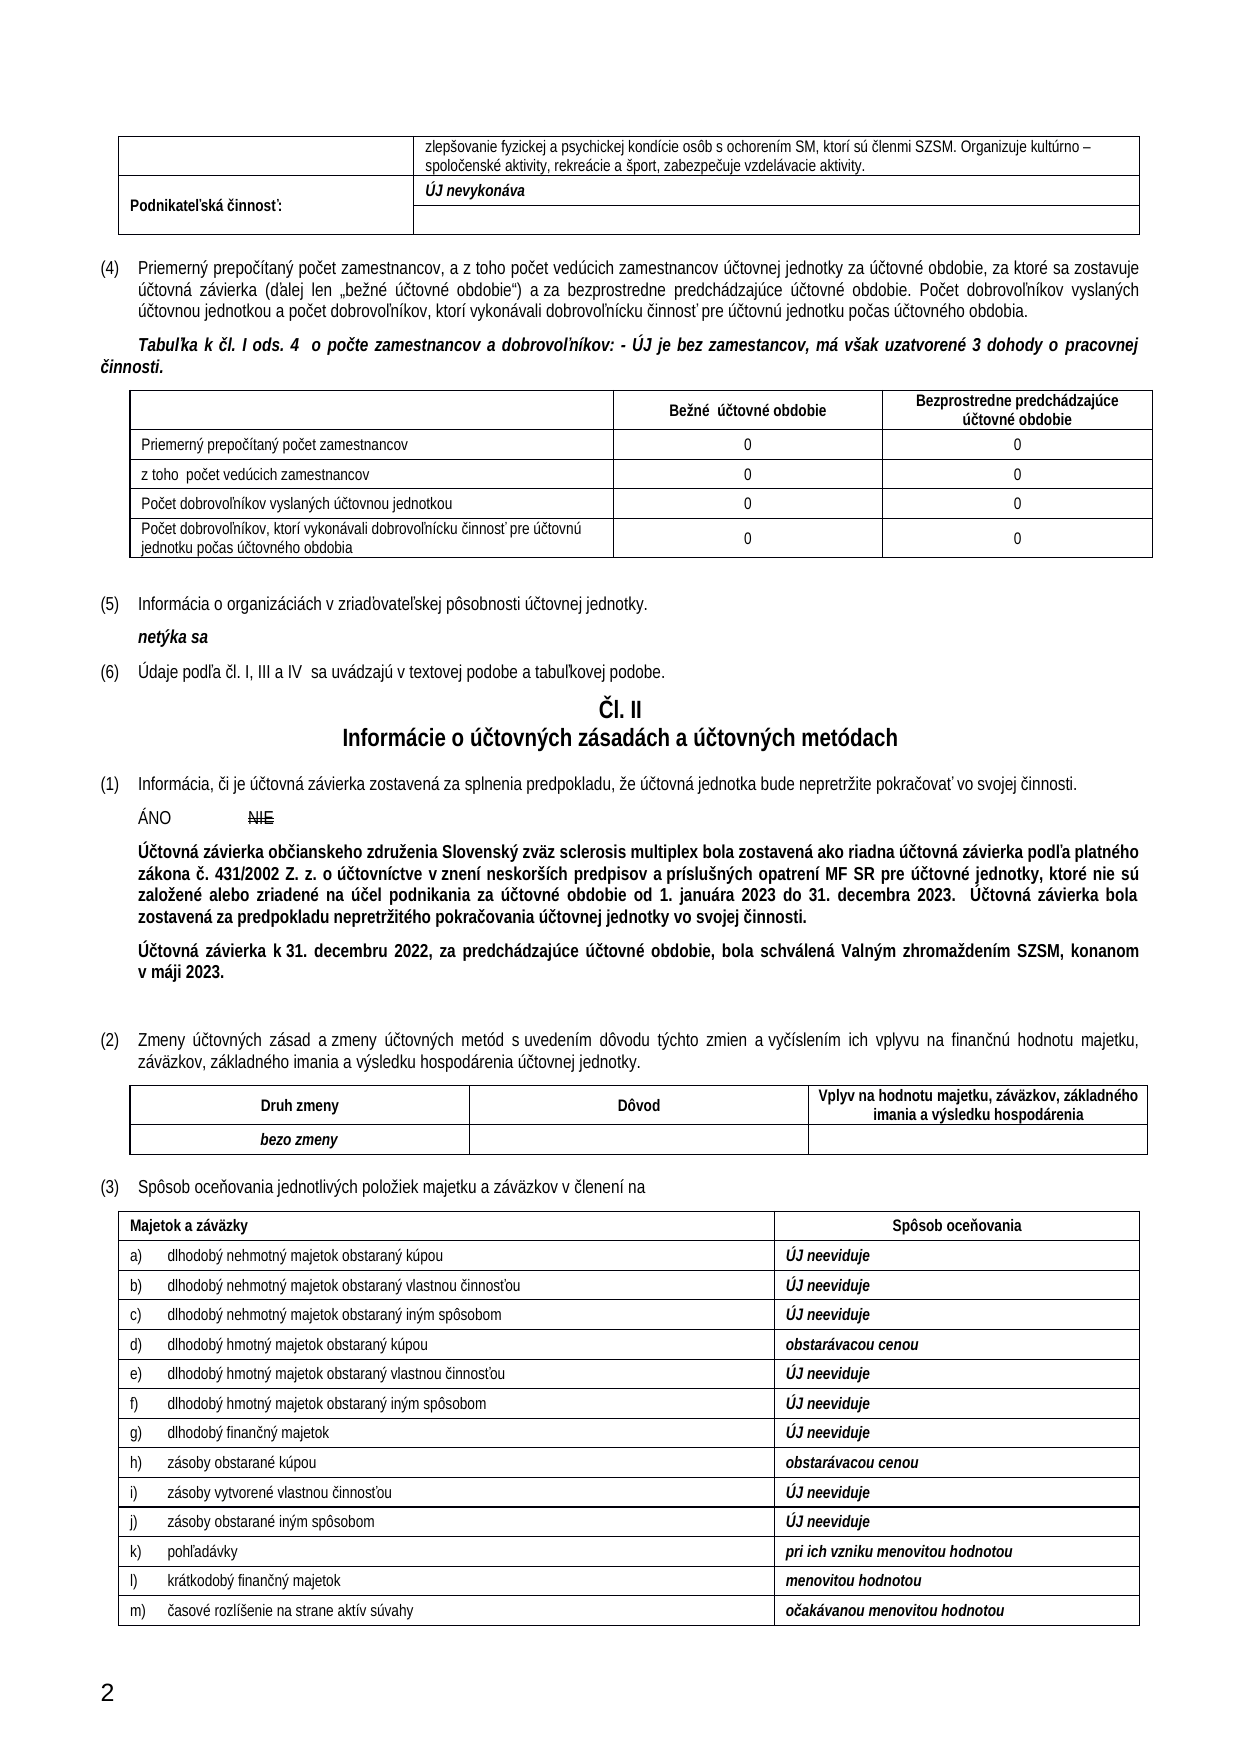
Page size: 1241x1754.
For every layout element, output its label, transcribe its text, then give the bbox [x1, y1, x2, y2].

table_cell dlhodobý finančný majetok [119, 1419, 774, 1447]
table_cell dlhodobý nehmotný majetok obstaraný kúpou [119, 1241, 774, 1270]
table_cell ÚJ neeviduje [775, 1389, 1139, 1418]
table_cell krátkodobý finančný majetok [119, 1567, 774, 1595]
table_cell pri ich vzniku menovitou hodnotou [775, 1537, 1139, 1566]
table_header [131, 391, 613, 429]
table_cell 0 [614, 489, 882, 518]
table_cell [414, 206, 1139, 234]
table_cell ÚJ neeviduje [775, 1241, 1139, 1270]
table_cell menovitou hodnotou [775, 1567, 1139, 1595]
table_cell 0 [883, 489, 1152, 518]
table_header Bezprostredne predchádzajúce účtovné obdobie [883, 391, 1152, 429]
table_cell dlhodobý nehmotný majetok obstaraný vlastnou činnosťou [119, 1271, 774, 1299]
subtitle Čl. II [100, 694, 1140, 723]
table_header [119, 137, 413, 175]
table_cell zásoby obstarané kúpou [119, 1448, 774, 1477]
table_header zlepšovanie fyzickej a psychickej kondície osôb s ochorením SM, ktorí sú členmi SZSM. Organizuje kultúrno – spoločenské aktivity, rekreácie a šport, zabezpečuje vzdelávacie aktivity. [414, 137, 1139, 175]
text Účtovná závierka k 31. decembru 2022, za predchádzajúce účtovné obdobie, bola schválená Valným zhromaždením SZSM, konanom v máji 2023. [138, 939, 1140, 983]
table_cell 0 [614, 430, 882, 459]
table_cell pohľadávky [119, 1537, 774, 1566]
table_header Dôvod [470, 1086, 808, 1124]
table_cell ÚJ nevykonáva [414, 176, 1139, 205]
table_header Majetok a záväzky [119, 1212, 774, 1240]
list Priemerný prepočítaný počet zamestnancov, a z toho počet vedúcich zamestnancov účtovnej jednotky za účtovné obdobie, za ktoré sa zostavuje účtovná závierka (ďalej len „bežné účtovné obdobie“) a za bezprostredne predchádzajúce účtovné obdobie. Počet dobrovoľníkov vyslaných účtovnou jednotkou a počet dobrovoľníkov, ktorí vykonávali dobrovoľnícku činnosť pre účtovnú jednotku počas účtovného obdobia. [100, 257, 1140, 322]
table_cell ÚJ neeviduje [775, 1478, 1139, 1506]
table_cell ÚJ neeviduje [775, 1508, 1139, 1536]
list Zmeny účtovných zásad a zmeny účtovných metód s uvedením dôvodu týchto zmien a vyčíslením ich vplyvu na finančnú hodnotu majetku, záväzkov, základného imania a výsledku hospodárenia účtovnej jednotky. [100, 1029, 1140, 1072]
table_cell 0 [614, 519, 882, 557]
table_cell 0 [883, 519, 1152, 557]
table_cell 0 [614, 460, 882, 488]
table_cell obstarávacou cenou [775, 1330, 1139, 1358]
table_cell obstarávacou cenou [775, 1448, 1139, 1477]
table_header Vplyv na hodnotu majetku, záväzkov, základného imania a výsledku hospodárenia [809, 1086, 1147, 1124]
table_header Spôsob oceňovania [775, 1212, 1139, 1240]
table_cell Počet dobrovoľníkov vyslaných účtovnou jednotkou [131, 489, 613, 518]
table_cell zásoby vytvorené vlastnou činnosťou [119, 1478, 774, 1506]
table_cell ÚJ neeviduje [775, 1419, 1139, 1447]
table_cell ÚJ neeviduje [775, 1271, 1139, 1299]
table_cell dlhodobý hmotný majetok obstaraný vlastnou činnosťou [119, 1360, 774, 1388]
text ÁNO NIE [138, 807, 1140, 828]
table_cell [809, 1125, 1147, 1154]
table_cell dlhodobý hmotný majetok obstaraný iným spôsobom [119, 1389, 774, 1418]
list Informácia, či je účtovná závierka zostavená za splnenia predpokladu, že účtovná jednotka bude nepretržite pokračovať vo svojej činnosti. [100, 773, 1140, 794]
table_cell dlhodobý hmotný majetok obstaraný kúpou [119, 1330, 774, 1358]
table_cell ÚJ neeviduje [775, 1360, 1139, 1388]
list Spôsob oceňovania jednotlivých položiek majetku a záväzkov v členení na [100, 1176, 1140, 1198]
text Tabuľka k čl. I ods. 4 o počte zamestnancov a dobrovoľníkov: - ÚJ je bez zamestancov, má však uzatvorené 3 dohody o pracovnej činnosti. [100, 334, 1140, 377]
table_cell Podnikateľská činnosť: [119, 176, 413, 234]
table_cell časové rozlíšenie na strane aktív súvahy [119, 1596, 774, 1625]
table_cell očakávanou menovitou hodnotou [775, 1596, 1139, 1625]
list Údaje podľa čl. I, III a IV sa uvádzajú v textovej podobe a tabuľkovej podobe. [100, 661, 1140, 682]
table_header Druh zmeny [131, 1086, 469, 1124]
table_cell z toho počet vedúcich zamestnancov [131, 460, 613, 488]
subtitle Informácie o účtovných zásadách a účtovných metódach [100, 723, 1140, 752]
table_header Bežné účtovné obdobie [614, 391, 882, 429]
table_cell 0 [883, 430, 1152, 459]
text Účtovná závierka občianskeho združenia Slovenský zväz sclerosis multiplex bola zostavená ako riadna účtovná závierka podľa platného zákona č. 431/2002 Z. z. o účtovníctve v znení neskorších predpisov a príslušných opatrení MF SR pre účtovné jednotky, ktoré nie sú založené alebo zriadené na účel podnikania za účtovné obdobie od 1. januára 2023 do 31. decembra 2023. Účtovná závierka bola zostavená za predpokladu nepretržitého pokračovania účtovnej jednotky vo svojej činnosti. [138, 841, 1140, 927]
text netýka sa [138, 626, 1140, 648]
table_cell ÚJ neeviduje [775, 1300, 1139, 1329]
table_cell bezo zmeny [131, 1125, 469, 1154]
table_cell zásoby obstarané iným spôsobom [119, 1508, 774, 1536]
table_cell Počet dobrovoľníkov, ktorí vykonávali dobrovoľnícku činnosť pre účtovnú jednotku počas účtovného obdobia [131, 519, 613, 557]
table_cell dlhodobý nehmotný majetok obstaraný iným spôsobom [119, 1300, 774, 1329]
list Informácia o organizáciách v zriaďovateľskej pôsobnosti účtovnej jednotky. [100, 592, 1140, 614]
table_cell 0 [883, 460, 1152, 488]
table_cell Priemerný prepočítaný počet zamestnancov [131, 430, 613, 459]
table_cell [470, 1125, 808, 1154]
